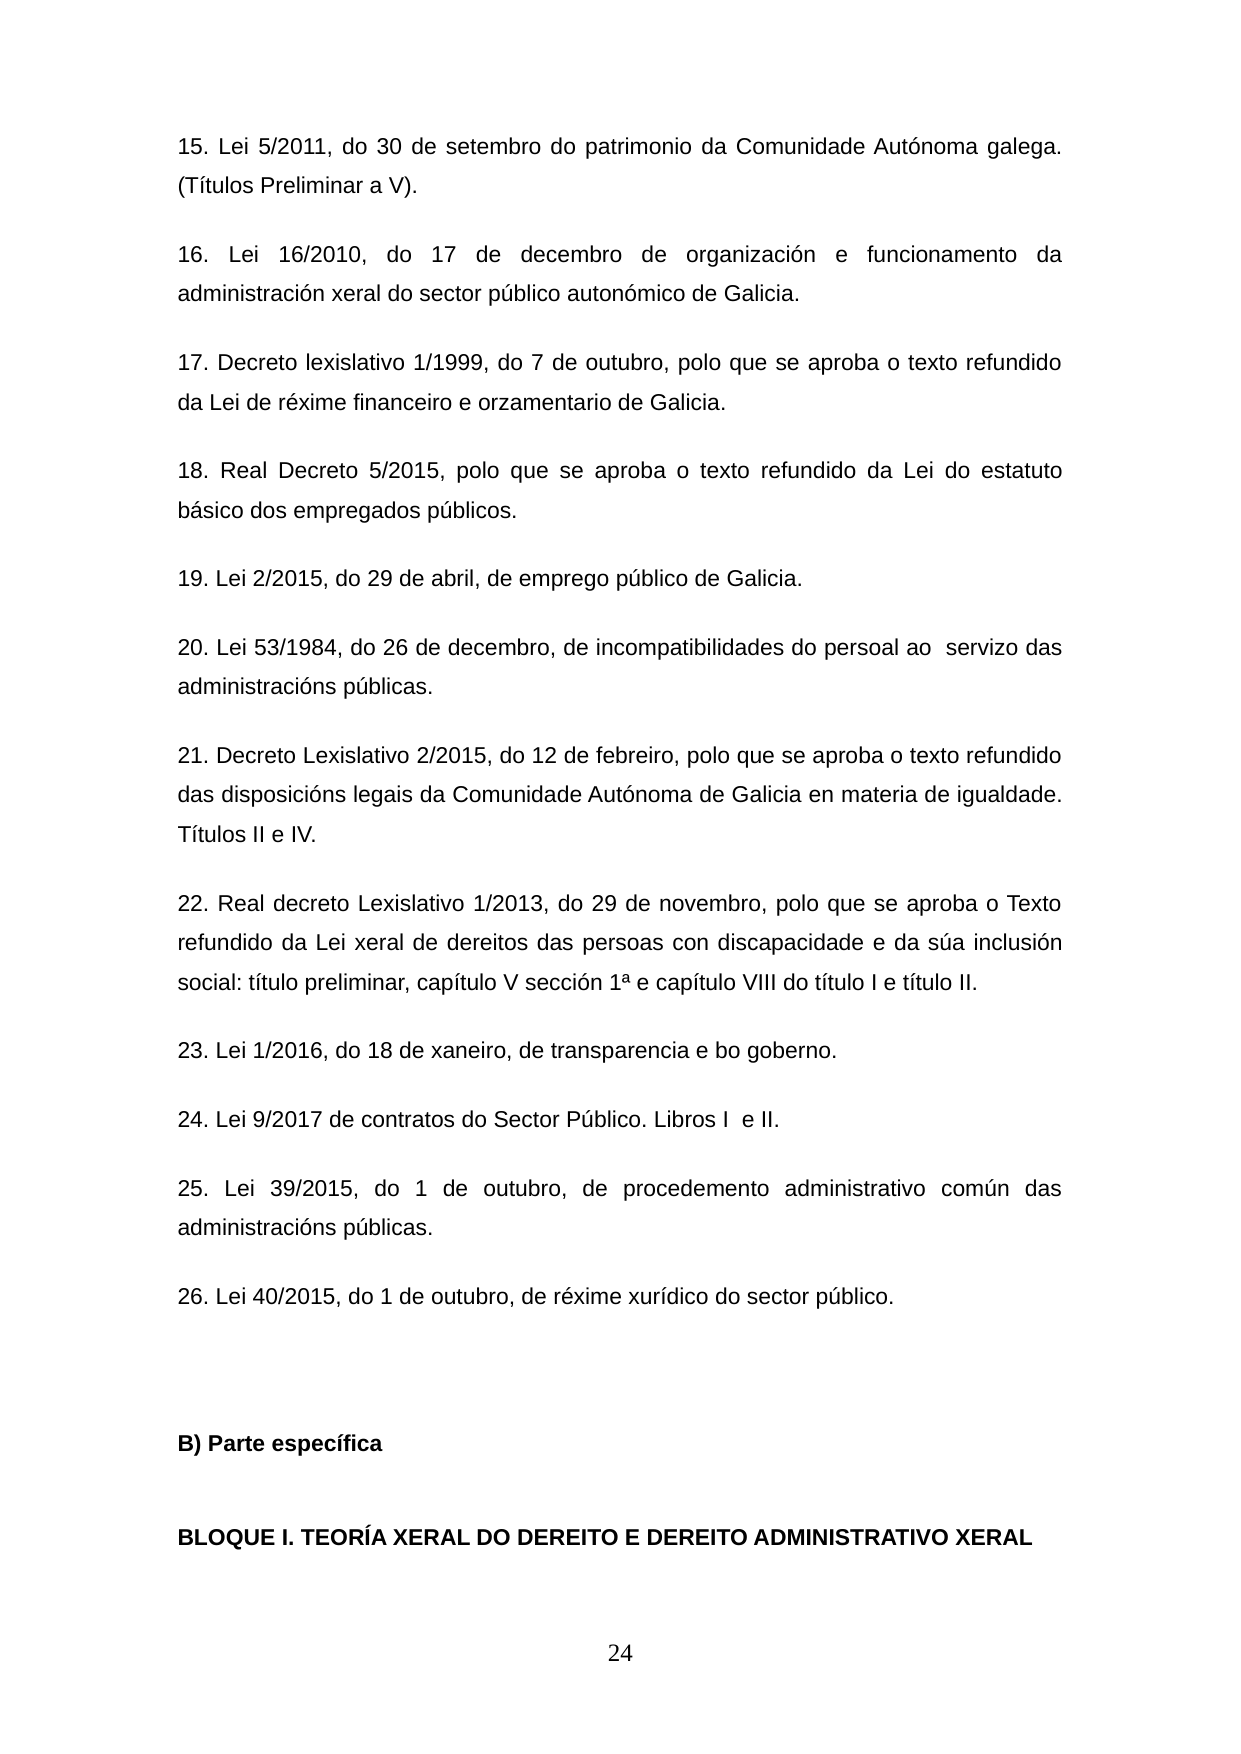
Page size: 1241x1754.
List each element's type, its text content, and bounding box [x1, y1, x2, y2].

text 17. Decreto lexislativo 1/1999, do 7 de outubro, polo que se aproba o texto refundido da Lei de réxime financeiro e orzamentario de Galicia. [177, 349, 1063, 415]
text 22. Real decreto Lexislativo 1/2013, do 29 de novembro, polo que se aproba o Texto refundido da Lei xeral de dereitos das persoas con discapacidade e da súa inclusión social: título preliminar, capítulo V sección 1ª e capítulo VIII do título I e título II. [177, 889, 1063, 995]
text B) Parte específica [177, 1430, 1063, 1457]
text 20. Lei 53/1984, do 26 de decembro, de incompatibilidades do persoal ao servizo das administracións públicas. [177, 634, 1063, 700]
text 15. Lei 5/2011, do 30 de setembro do patrimonio da Comunidade Autónoma galega. (Títulos Preliminar a V). [177, 133, 1063, 198]
text 16. Lei 16/2010, do 17 de decembro de organización e funcionamento da administración xeral do sector público autonómico de Galicia. [177, 241, 1063, 307]
text 24. Lei 9/2017 de contratos do Sector Público. Libros I e II. [177, 1106, 1063, 1132]
text 21. Decreto Lexislativo 2/2015, do 12 de febreiro, polo que se aproba o texto refundido das disposicións legais da Comunidade Autónoma de Galicia en materia de igualdade. Títulos II e IV. [177, 742, 1063, 847]
text 23. Lei 1/2016, do 18 de xaneiro, de transparencia e bo goberno. [177, 1037, 1063, 1063]
text 18. Real Decreto 5/2015, polo que se aproba o texto refundido da Lei do estatuto básico dos empregados públicos. [177, 457, 1063, 523]
text 19. Lei 2/2015, do 29 de abril, de emprego público de Galicia. [177, 565, 1063, 592]
text BLOQUE I. TEORÍA XERAL DO DEREITO E DEREITO ADMINISTRATIVO XERAL [177, 1524, 1063, 1550]
text 26. Lei 40/2015, do 1 de outubro, de réxime xurídico do sector público. [177, 1283, 1063, 1309]
text 25. Lei 39/2015, do 1 de outubro, de procedemento administrativo común das administracións públicas. [177, 1174, 1063, 1240]
